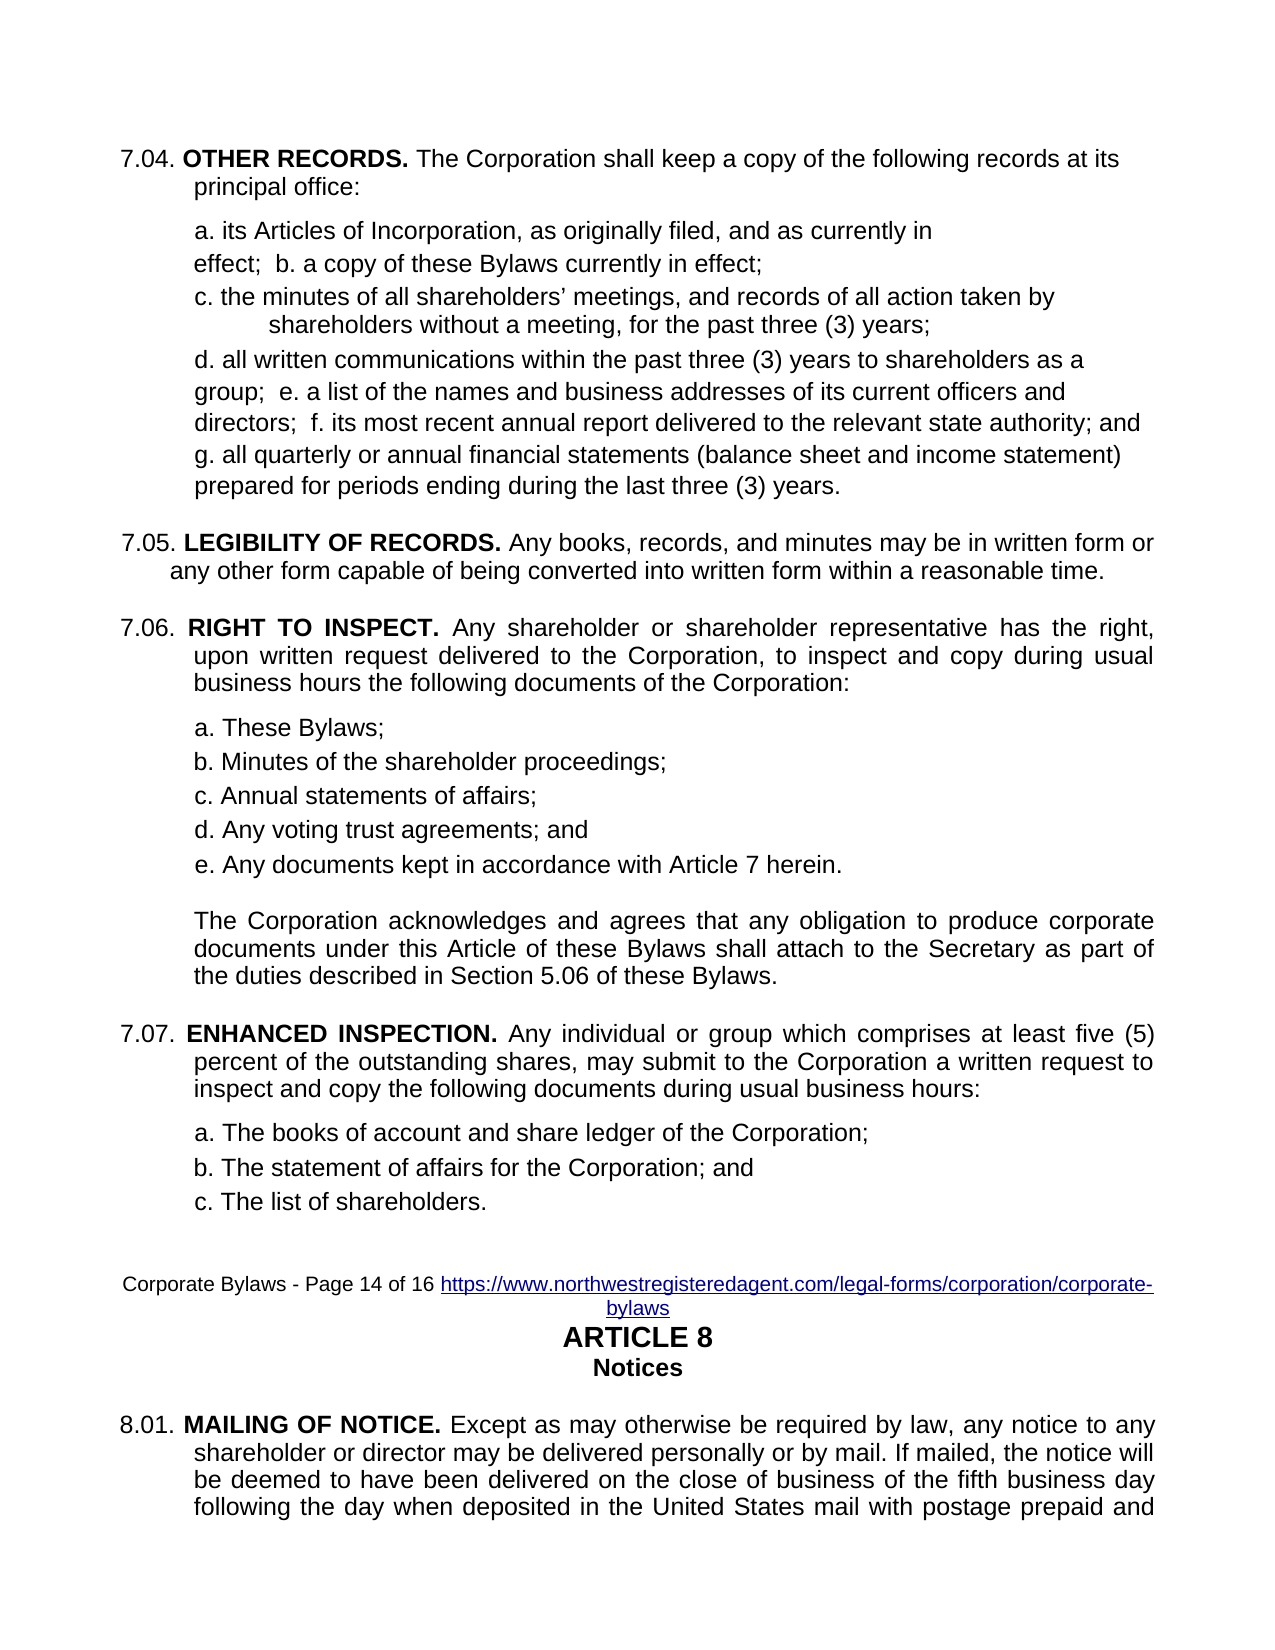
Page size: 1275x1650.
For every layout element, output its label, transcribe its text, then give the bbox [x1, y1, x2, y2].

text 8.01. MAILING OF NOTICE. Except as may otherwise be required by law, any notice to any shareholder or director may be delivered personally or by mail. If mailed, the notice will be deemed to have been delivered on the close of business of the fifth business day following the day when deposited in the United States mail with postage prepaid and [119, 1412, 1157, 1521]
text d. all written communications within the past three (3) years to shareholders as a group; e. a list of the names and business addresses of its current officers and directors; f. its most recent annual report delivered to the relevant state authority; and g. all quarterly or annual financial statements (balance sheet and income statement) prepared for periods ending during the last three (3) years. [194, 345, 1156, 500]
text b. Minutes of the shareholder proceedings; [193, 747, 1157, 776]
text 7.04. OTHER RECORDS. The Corporation shall keep a copy of the following records at its principal office: [120, 146, 1156, 201]
text a. The books of account and share ledger of the Corporation; [194, 1118, 1157, 1147]
text 7.06. RIGHT TO INSPECT. Any shareholder or shareholder representative has the right, upon written request delivered to the Corporation, to inspect and copy during usual business hours the following documents of the Corporation: [120, 615, 1156, 697]
text c. The list of shareholders. [194, 1187, 1157, 1216]
text 7.07. ENHANCED INSPECTION. Any individual or group which comprises at least five (5) percent of the outstanding shares, may submit to the Corporation a written request to inspect and copy the following documents during usual business hours: [120, 1021, 1156, 1103]
text Notices [118, 1353, 1157, 1382]
text ARTICLE 8 [118, 1320, 1157, 1353]
text b. The statement of affairs for the Corporation; and [193, 1153, 1157, 1181]
text 7.05. LEGIBILITY OF RECORDS. Any books, records, and minutes may be in written form or any other form capable of being converted into written form within a reasonable time. [120, 530, 1156, 584]
text c. the minutes of all shareholders’ meetings, and records of all action taken by shareholders without a meeting, for the past three (3) years; [194, 284, 1156, 338]
text Corporate Bylaws - Page 14 of 16 https://www.northwestregisteredagent.com/legal-forms/corporation/corporate-bylaws [118, 1272, 1157, 1320]
text c. Annual statements of affairs; [194, 781, 1157, 810]
text a. its Articles of Incorporation, as originally filed, and as currently in effect; b. a copy of these Bylaws currently in effect; [193, 216, 1008, 278]
text e. Any documents kept in accordance with Article 7 herein. [194, 850, 1157, 878]
text a. These Bylaws; [194, 713, 1157, 741]
text d. Any voting trust agreements; and [194, 816, 1157, 844]
text The Corporation acknowledges and agrees that any obligation to produce corporate documents under this Article of these Bylaws shall attach to the Secretary as part of the duties described in Section 5.06 of these Bylaws. [193, 908, 1156, 990]
